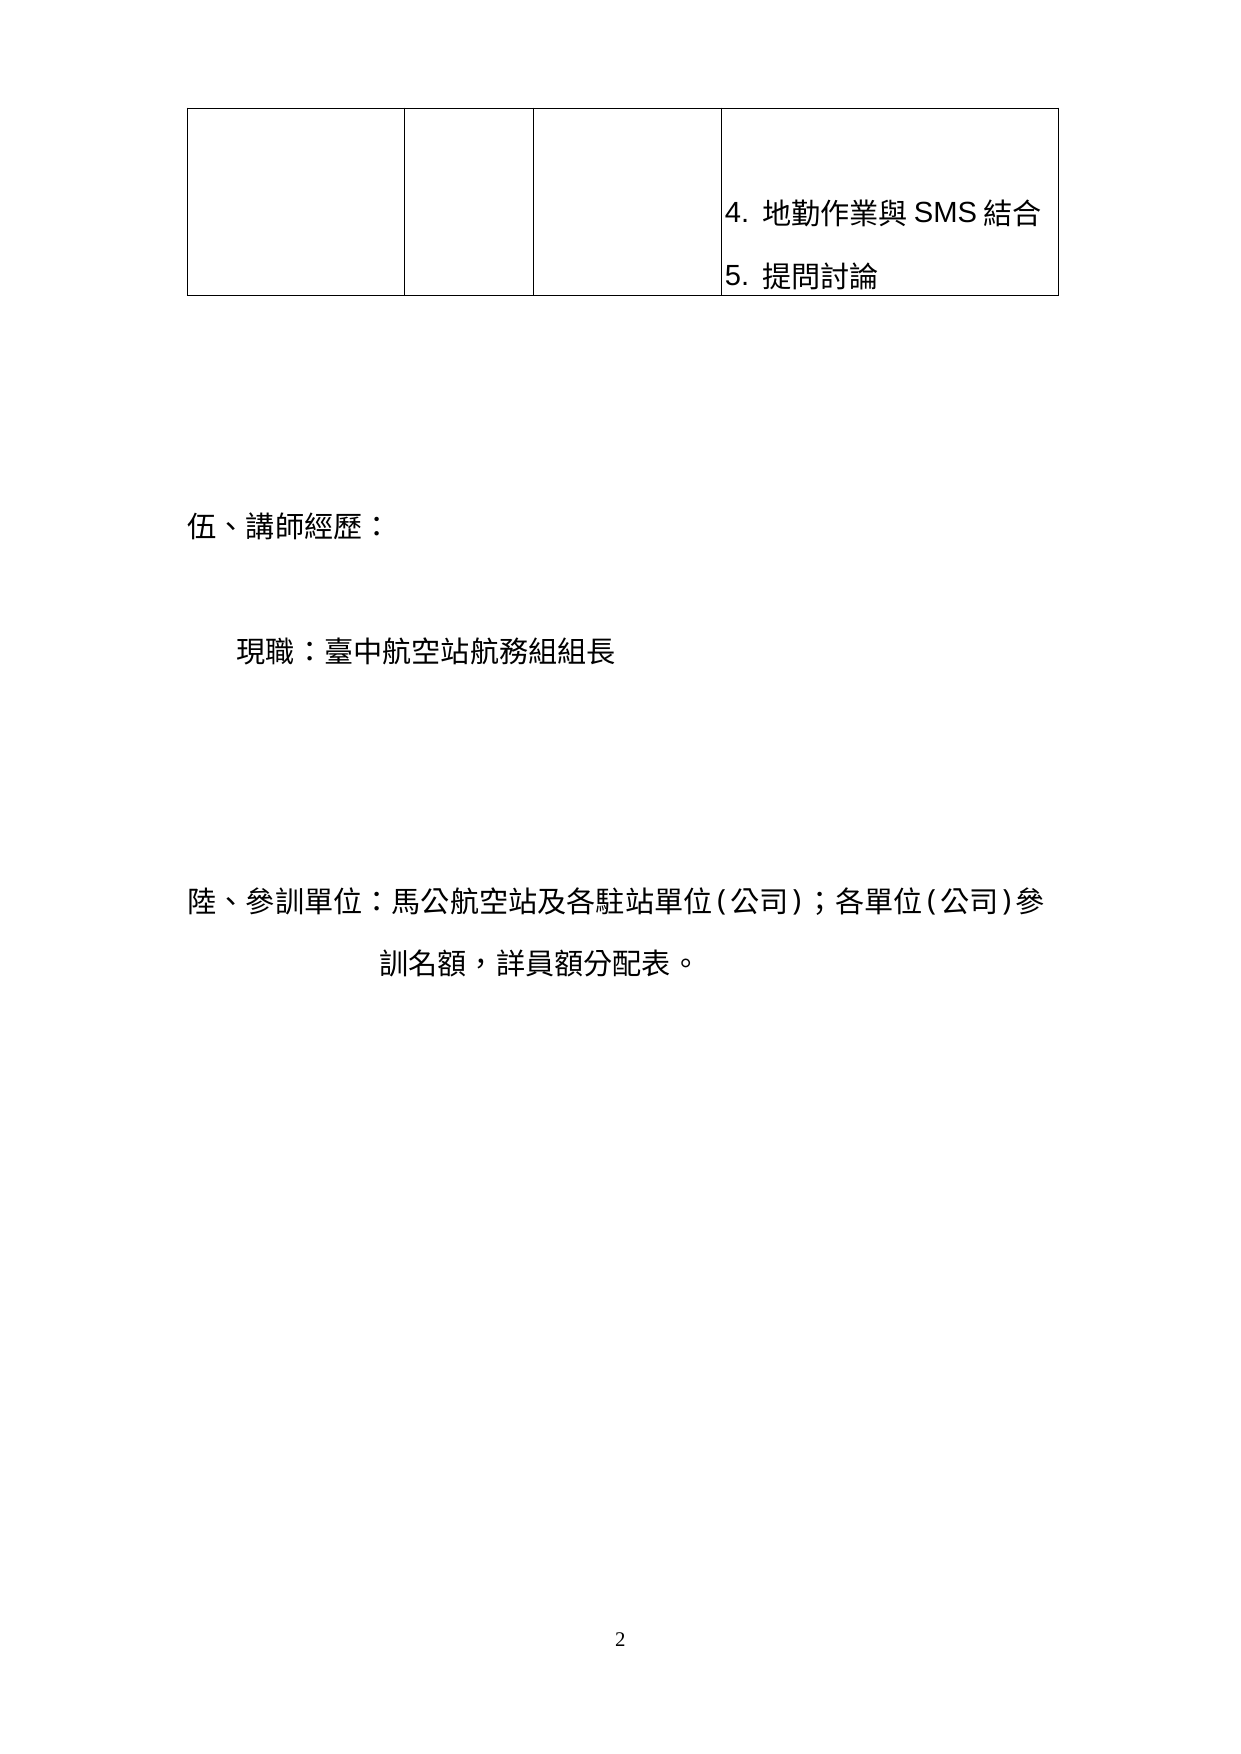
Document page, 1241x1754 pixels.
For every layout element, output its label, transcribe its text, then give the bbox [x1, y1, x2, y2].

text 伍、講師經歷： [187, 483, 1053, 545]
table_cell [405, 109, 533, 295]
table_cell [188, 109, 404, 295]
table_cell [534, 109, 721, 295]
text 陸、參訓單位：馬公航空站及各駐站單位(公司)；各單位(公司)參訓名額，詳員額分配表。 [187, 858, 1053, 983]
text 現職：臺中航空站航務組組長 [236, 608, 1053, 670]
table_cell 場面管理與違規案例討論分析 不當地面、機坪作業與地安事件之樣態分析 如何避免嚴重地安事件 地勤作業與SMS結合 提問討論 [722, 109, 1058, 295]
